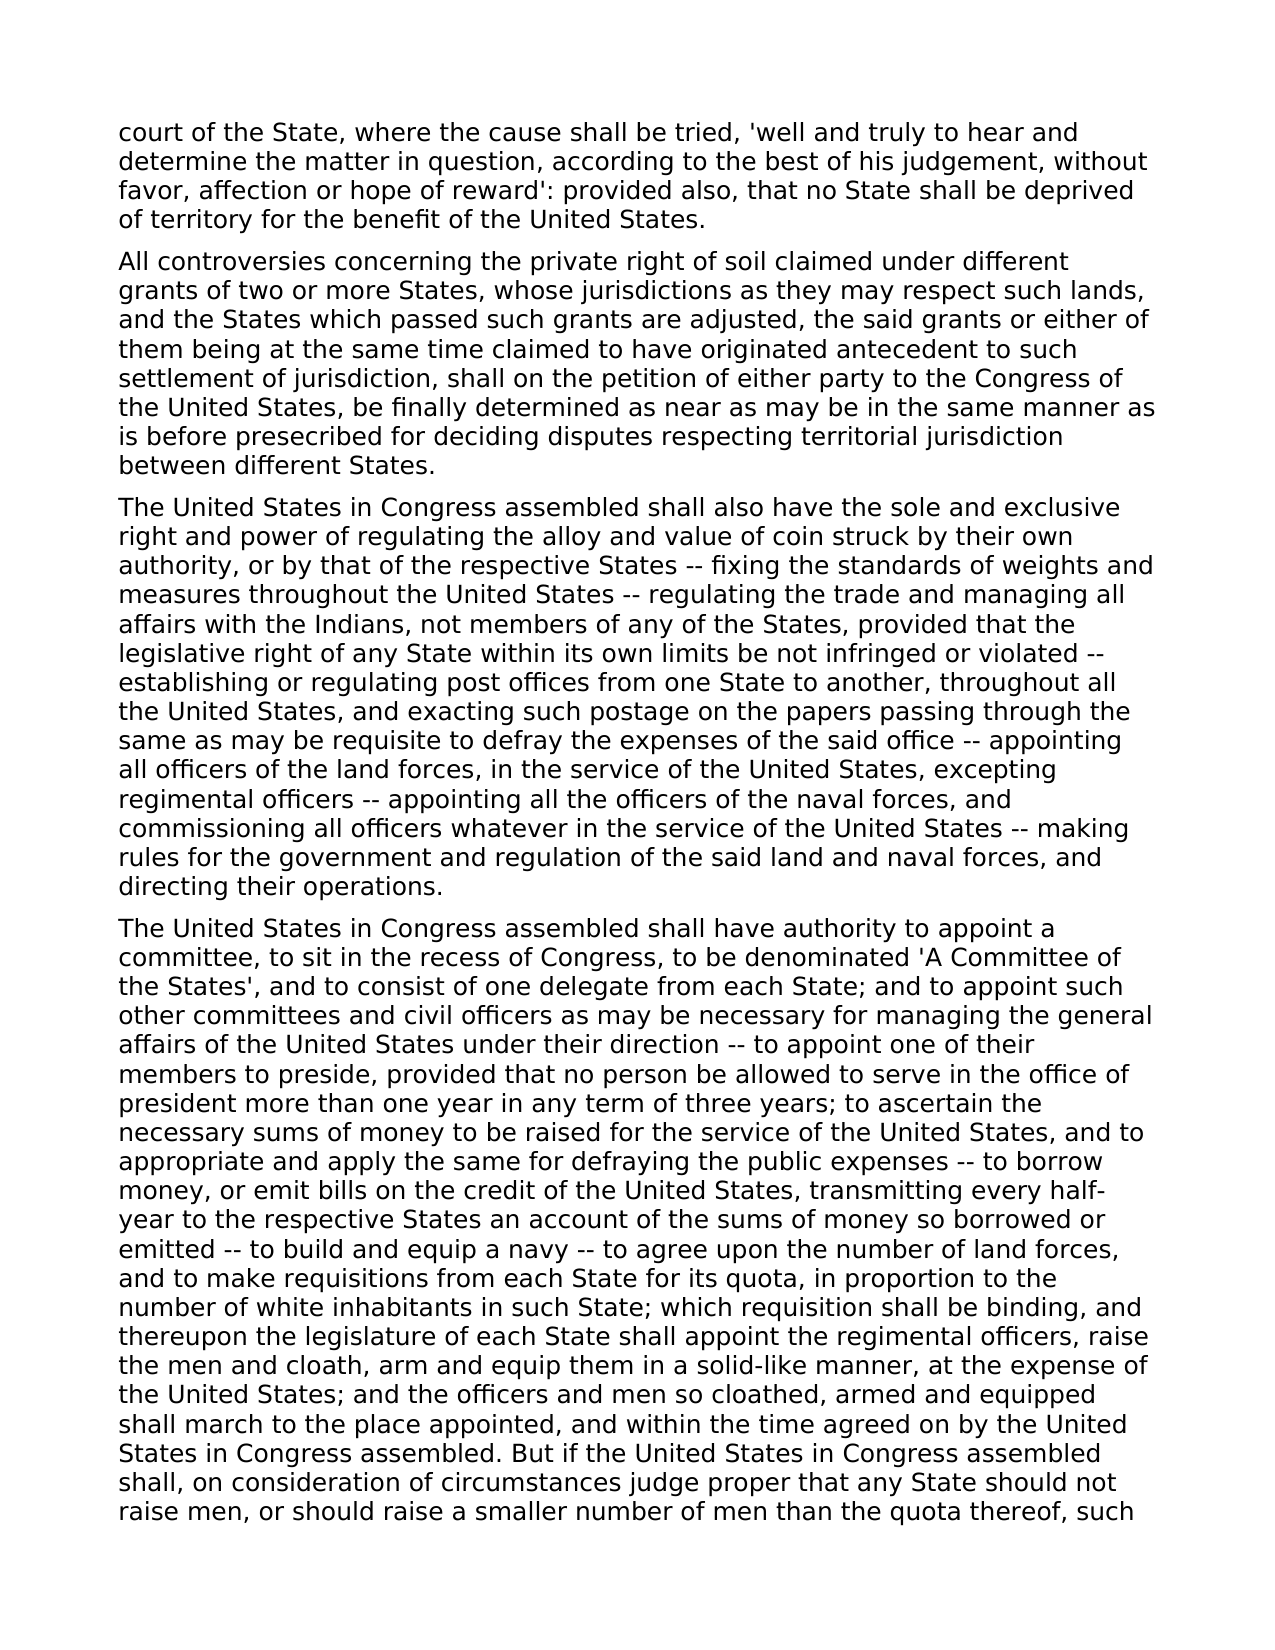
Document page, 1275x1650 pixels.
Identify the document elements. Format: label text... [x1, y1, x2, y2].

text The United States in Congress assembled shall have authority to appoint a committee, to sit in the recess of Congress, to be denominated 'A Committee of the States', and to consist of one delegate from each State; and to appoint such other committees and civil officers as may be necessary for managing the general affairs of the United States under their direction -- to appoint one of their members to preside, provided that no person be allowed to serve in the office of president more than one year in any term of three years; to ascertain the necessary sums of money to be raised for the service of the United States, and to appropriate and apply the same for defraying the public expenses -- to borrow money, or emit bills on the credit of the United States, transmitting every half-year to the respective States an account of the sums of money so borrowed or emitted -- to build and equip a navy -- to agree upon the number of land forces, and to make requisitions from each State for its quota, in proportion to the number of white inhabitants in such State; which requisition shall be binding, and thereupon the legislature of each State shall appoint the regimental officers, raise the men and cloath, arm and equip them in a solid-like manner, at the expense of the United States; and the officers and men so cloathed, armed and equipped shall march to the place appointed, and within the time agreed on by the United States in Congress assembled. But if the United States in Congress assembled shall, on consideration of circumstances judge proper that any State should not raise men, or should raise a smaller number of men than the quota thereof, such [118, 914, 1157, 1526]
text court of the State, where the cause shall be tried, 'well and truly to hear and determine the matter in question, according to the best of his judgement, without favor, affection or hope of reward': provided also, that no State shall be deprived of territory for the benefit of the United States. [118, 118, 1157, 235]
text The United States in Congress assembled shall also have the sole and exclusive right and power of regulating the alloy and value of coin struck by their own authority, or by that of the respective States -- fixing the standards of weights and measures throughout the United States -- regulating the trade and managing all affairs with the Indians, not members of any of the States, provided that the legislative right of any State within its own limits be not infringed or violated -- establishing or regulating post offices from one State to another, throughout all the United States, and exacting such postage on the papers passing through the same as may be requisite to defray the expenses of the said office -- appointing all officers of the land forces, in the service of the United States, excepting regimental officers -- appointing all the officers of the naval forces, and commissioning all officers whatever in the service of the United States -- making rules for the government and regulation of the said land and naval forces, and directing their operations. [118, 493, 1157, 901]
text All controversies concerning the private right of soil claimed under different grants of two or more States, whose jurisdictions as they may respect such lands, and the States which passed such grants are adjusted, the said grants or either of them being at the same time claimed to have originated antecedent to such settlement of jurisdiction, shall on the petition of either party to the Congress of the United States, be finally determined as near as may be in the same manner as is before presecribed for deciding disputes respecting territorial jurisdiction between different States. [118, 247, 1157, 481]
